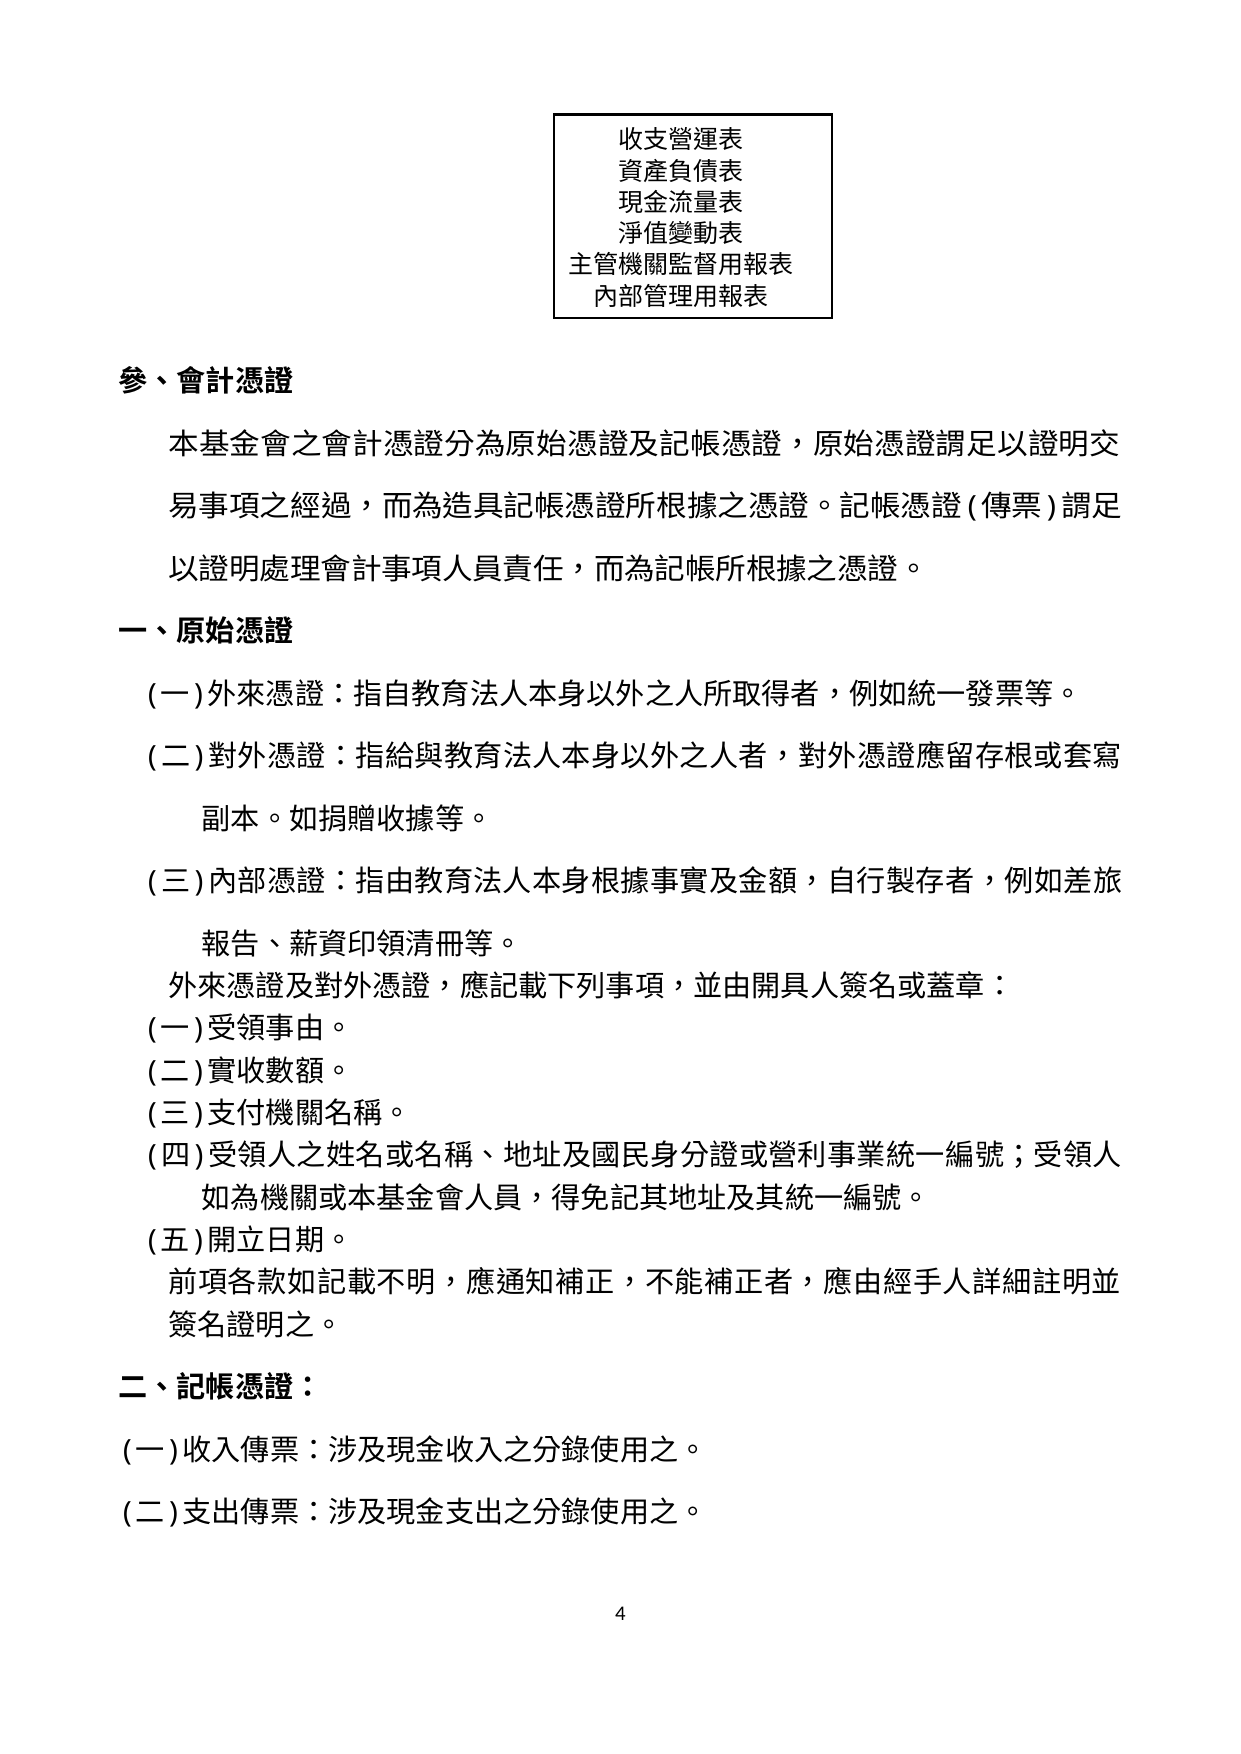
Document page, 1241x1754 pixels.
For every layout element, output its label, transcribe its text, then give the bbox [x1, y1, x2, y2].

text (一)外來憑證：指自教育法人本身以外之人所取得者，例如統一發票等。 [143, 650, 1122, 712]
text 前項各款如記載不明，應通知補正，不能補正者，應由經手人詳細註明並簽名證明之。 [168, 1259, 1122, 1343]
text 一、原始憑證 [118, 587, 1122, 650]
text (一)受領事由。 [143, 1005, 1122, 1047]
text (五)開立日期。 [143, 1217, 1122, 1259]
text (三)內部憑證：指由教育法人本身根據事實及金額，自行製存者，例如差旅報告、薪資印領清冊等。 [143, 837, 1122, 962]
text (三)支付機關名稱。 [143, 1089, 1122, 1132]
text 參、會計憑證 [118, 337, 1122, 400]
text (一)收入傳票：涉及現金收入之分錄使用之。 [118, 1406, 1122, 1468]
text 本基金會之會計憑證分為原始憑證及記帳憑證，原始憑證謂足以證明交易事項之經過，而為造具記帳憑證所根據之憑證。記帳憑證(傳票)謂足以證明處理會計事項人員責任，而為記帳所根據之憑證。 [168, 400, 1122, 587]
text 二、記帳憑證： [118, 1343, 1122, 1406]
text (二)實收數額。 [143, 1047, 1122, 1089]
text 外來憑證及對外憑證，應記載下列事項，並由開具人簽名或蓋章： [168, 962, 1122, 1005]
text (二)支出傳票：涉及現金支出之分錄使用之。 [118, 1468, 1122, 1531]
text (二)對外憑證：指給與教育法人本身以外之人者，對外憑證應留存根或套寫副本。如捐贈收據等。 [143, 712, 1122, 837]
text (四)受領人之姓名或名稱、地址及國民身分證或營利事業統一編號；受領人如為機關或本基金會人員，得免記其地址及其統一編號。 [143, 1132, 1122, 1217]
